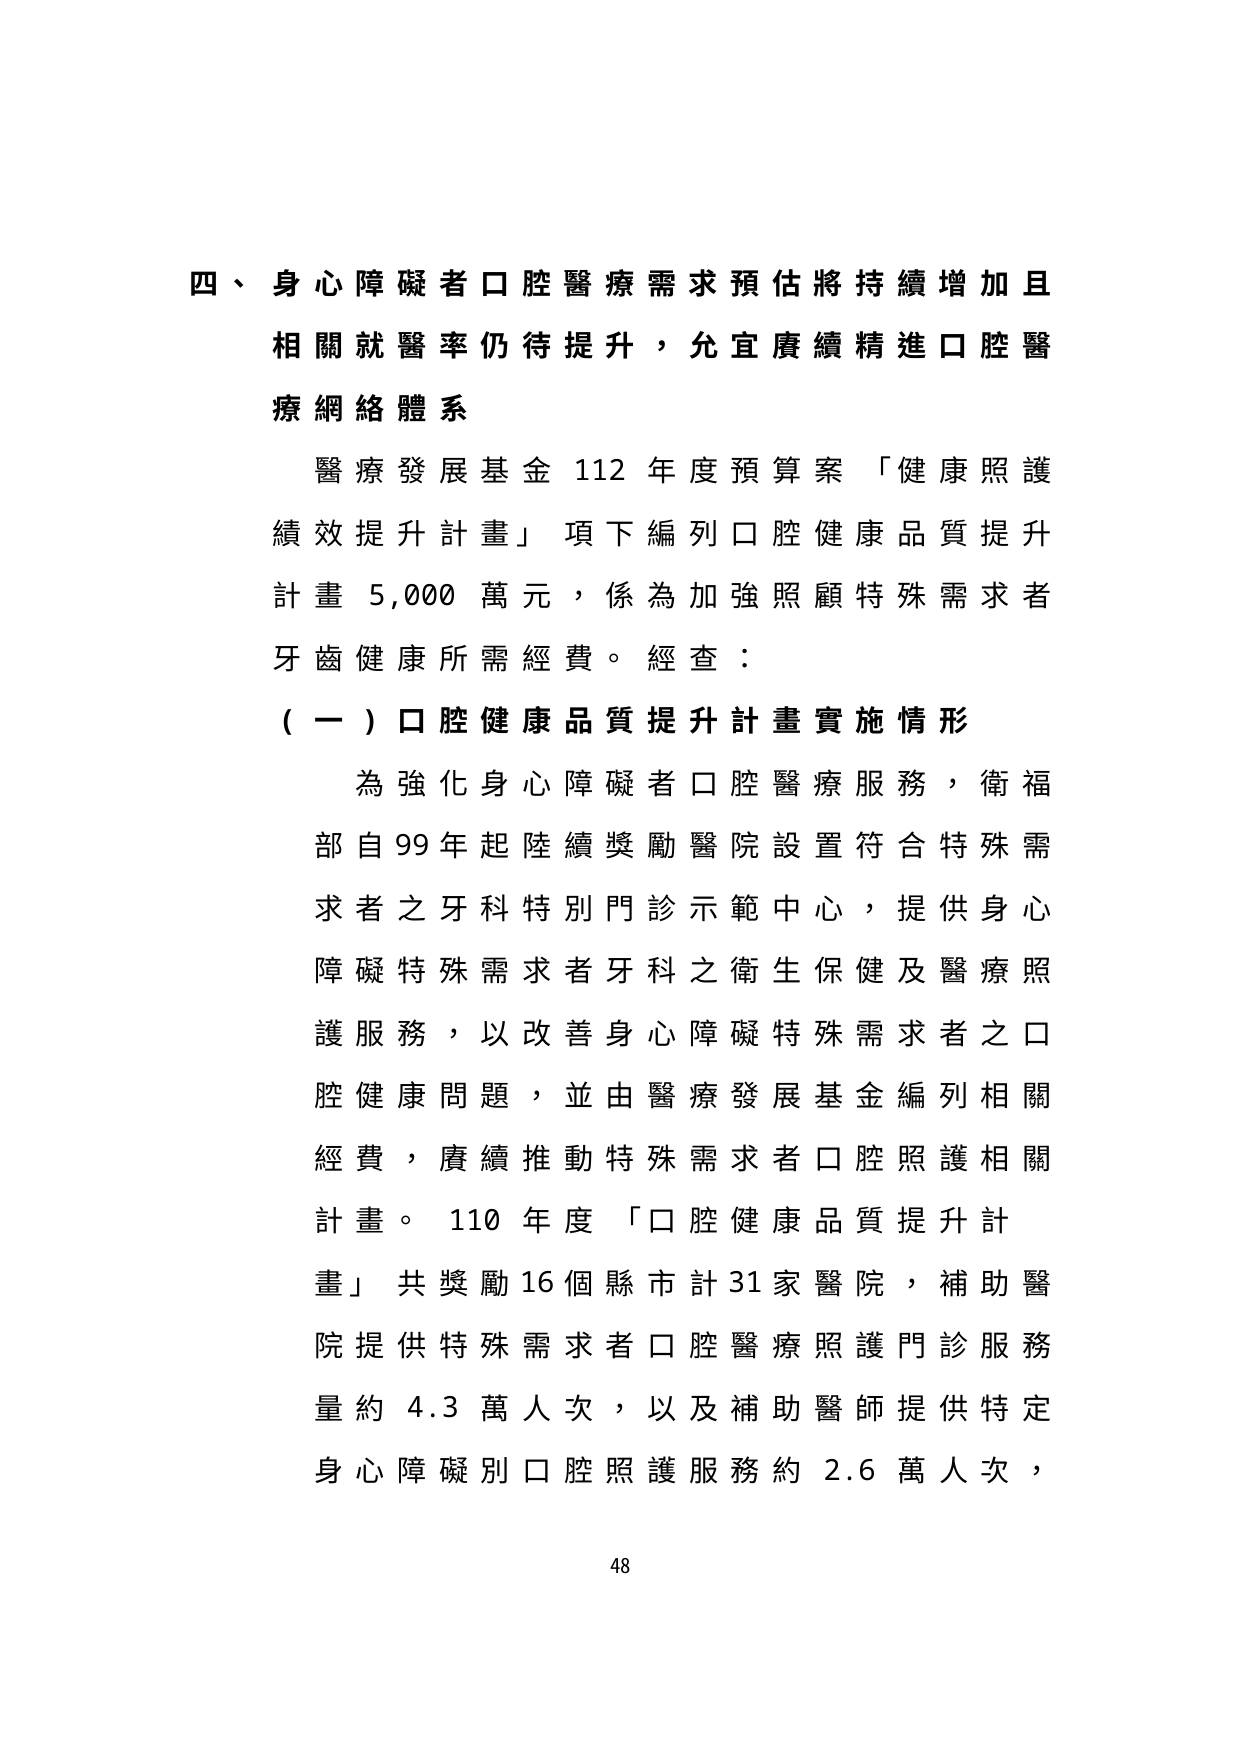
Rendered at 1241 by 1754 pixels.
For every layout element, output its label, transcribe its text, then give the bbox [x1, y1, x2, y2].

text 四、身心障礙者口腔醫療需求預估將持續增加且相關就醫率仍待提升，允宜賡續精進口腔醫療網絡體系 [183, 240, 1058, 427]
text 為強化身心障礙者口腔醫療服務，衛福部自99年起陸續獎勵醫院設置符合特殊需求者之牙科特別門診示範中心，提供身心障礙特殊需求者牙科之衛生保健及醫療照護服務，以改善身心障礙特殊需求者之口腔健康問題，並由醫療發展基金編列相關經費，賡續推動特殊需求者口腔照護相關計畫。110年度「口腔健康品質提升計畫」共獎勵16個縣市計31家醫院，補助醫院提供特殊需求者口腔醫療照護門診服務量約4.3萬人次，以及補助醫師提供特定身心障礙別口腔照護服務約2.6萬人次， [271, 740, 1058, 1490]
text (一)口腔健康品質提升計畫實施情形 [242, 677, 1058, 740]
text 醫療發展基金112年度預算案「健康照護績效提升計畫」項下編列口腔健康品質提升計畫5,000萬元，係為加強照顧特殊需求者牙齒健康所需經費。經查： [242, 427, 1058, 677]
